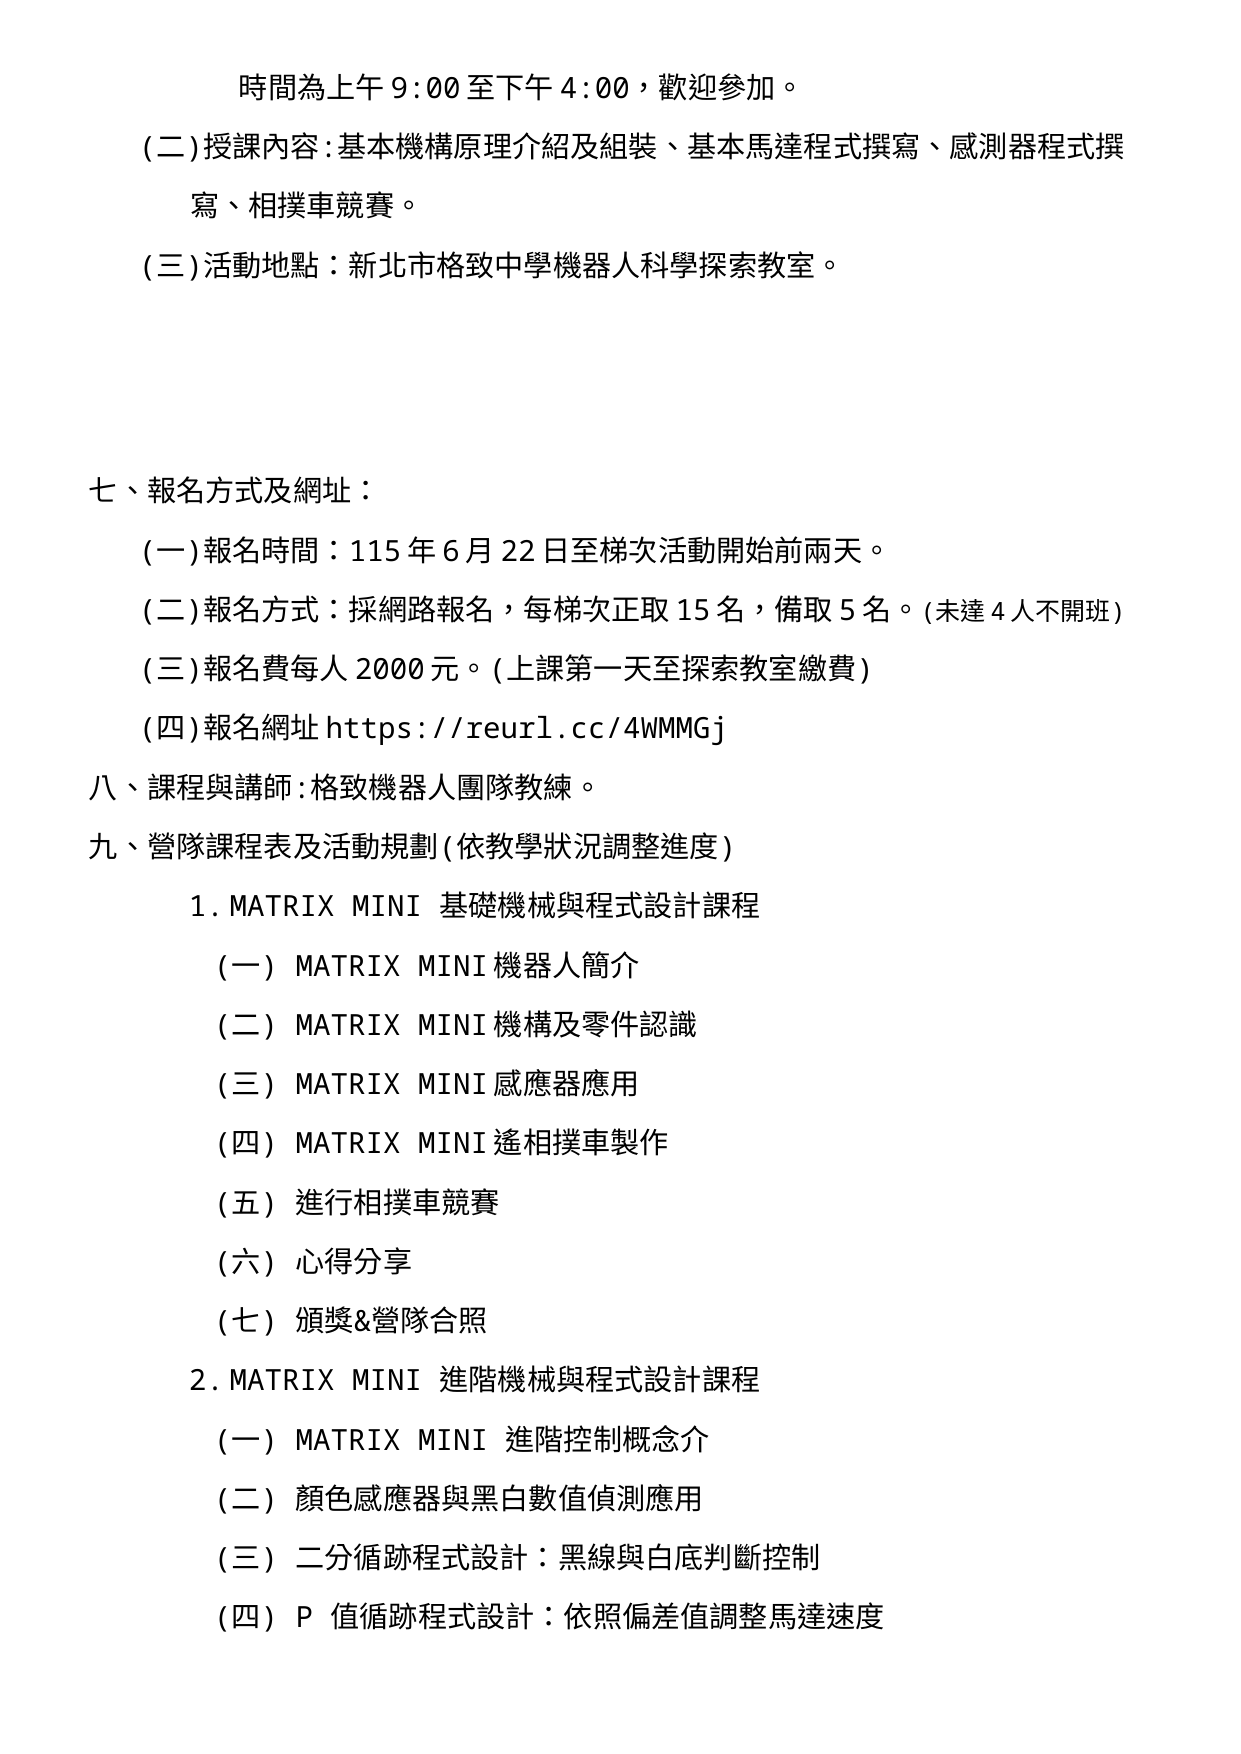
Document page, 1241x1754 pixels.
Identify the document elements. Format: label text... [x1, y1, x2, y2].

text (六) 心得分享 [214, 1238, 1152, 1281]
text (二) MATRIX MINI機構及零件認識 [214, 1001, 1152, 1044]
text (一)報名時間：115年6月22日至梯次活動開始前兩天。 [139, 527, 1152, 569]
text (一) MATRIX MINI 進階控制概念介 [214, 1416, 1152, 1459]
text (七) 頒獎&營隊合照 [214, 1298, 1152, 1340]
text 1. MATRIX MINI 基礎機械與程式設計課程 [89, 883, 1152, 925]
text (三)報名費每人2000元。(上課第一天至探索教室繳費) [139, 646, 1152, 688]
text 七、報名方式及網址： [89, 468, 1152, 510]
text (二) 顏色感應器與黑白數值偵測應用 [214, 1476, 1152, 1518]
text (三) MATRIX MINI感應器應用 [214, 1061, 1152, 1103]
text 2. MATRIX MINI 進階機械與程式設計課程 [89, 1357, 1152, 1399]
text 時間為上午9:00至下午4:00，歡迎參加。 [239, 64, 1152, 107]
text (三)活動地點：新北市格致中學機器人科學探索教室。 [139, 242, 1152, 284]
text (四) MATRIX MINI遙相撲車製作 [214, 1120, 1152, 1162]
text 八、課程與講師:格致機器人團隊教練。 [89, 764, 1152, 807]
text (二)授課內容:基本機構原理介紹及組裝、基本馬達程式撰寫、感測器程式撰寫、相撲車競賽。 [139, 124, 1152, 225]
text (四) P 值循跡程式設計：依照偏差值調整馬達速度 [214, 1594, 1152, 1636]
text 九、營隊課程表及活動規劃(依教學狀況調整進度) [89, 823, 1152, 866]
text (一) MATRIX MINI機器人簡介 [214, 942, 1152, 984]
text (三) 二分循跡程式設計：黑線與白底判斷控制 [214, 1535, 1152, 1577]
text (五) 進行相撲車競賽 [214, 1179, 1152, 1222]
text (二)報名方式：採網路報名，每梯次正取15名，備取5名。(未達4人不開班) [139, 586, 1152, 629]
text (四)報名網址https://reurl.cc/4WMMGj [139, 705, 1152, 747]
